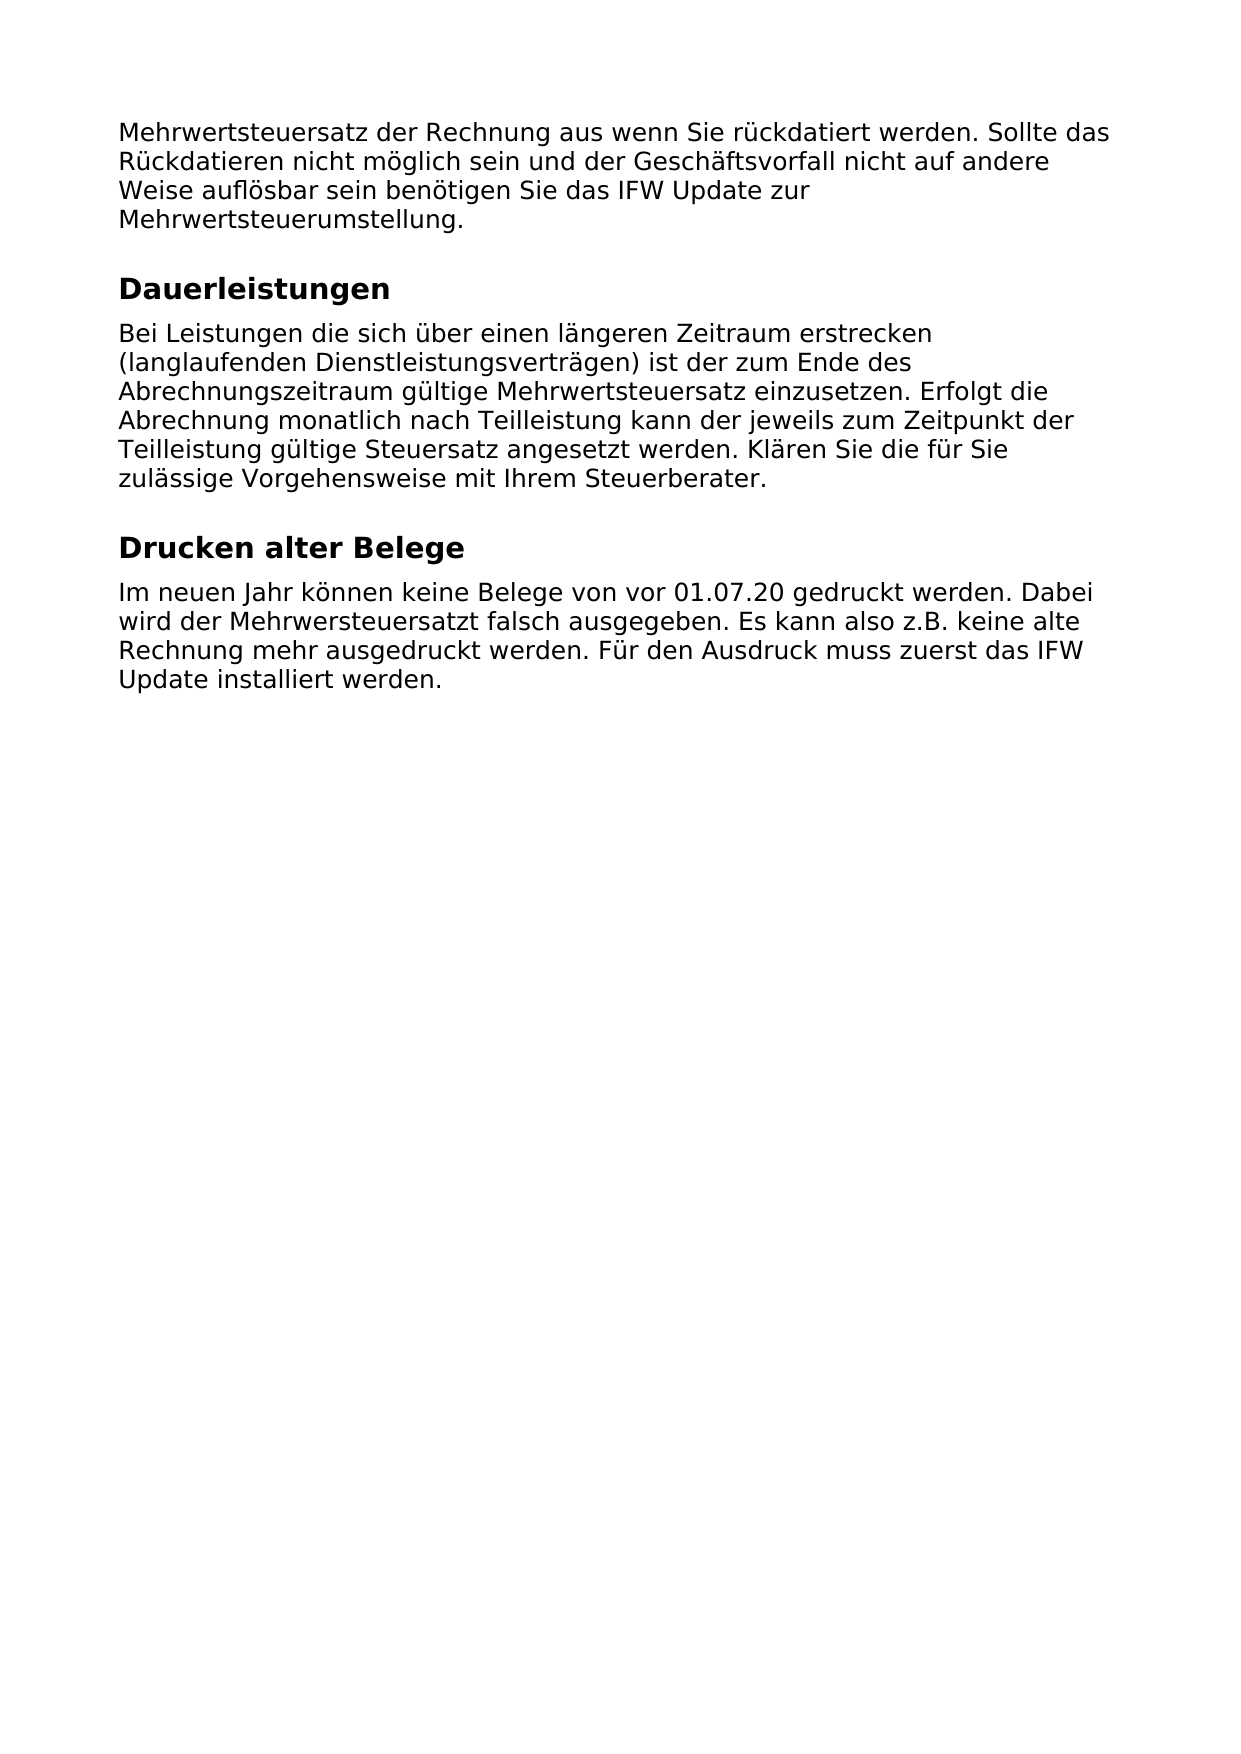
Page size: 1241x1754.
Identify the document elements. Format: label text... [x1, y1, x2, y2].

text Bei Leistungen die sich über einen längeren Zeitraum erstrecken (langlaufenden Dienstleistungsverträgen) ist der zum Ende des Abrechnungszeitraum gültige Mehrwertsteuersatz einzusetzen. Erfolgt die Abrechnung monatlich nach Teilleistung kann der jeweils zum Zeitpunkt der Teilleistung gültige Steuersatz angesetzt werden. Klären Sie die für Sie zulässige Vorgehensweise mit Ihrem Steuerberater. [118, 319, 1122, 494]
text Im neuen Jahr können keine Belege von vor 01.07.20 gedruckt werden. Dabei wird der Mehrwersteuersatzt falsch ausgegeben. Es kann also z.B. keine alte Rechnung mehr ausgedruckt werden. Für den Ausdruck muss zuerst das IFW Update installiert werden. [118, 578, 1122, 694]
text Mehrwertsteuersatz der Rechnung aus wenn Sie rückdatiert werden. Sollte das Rückdatieren nicht möglich sein und der Geschäftsvorfall nicht auf andere Weise auflösbar sein benötigen Sie das IFW Update zur Mehrwertsteuerumstellung. [118, 118, 1122, 235]
subtitle Drucken alter Belege [118, 531, 1122, 565]
subtitle Dauerleistungen [118, 272, 1122, 306]
